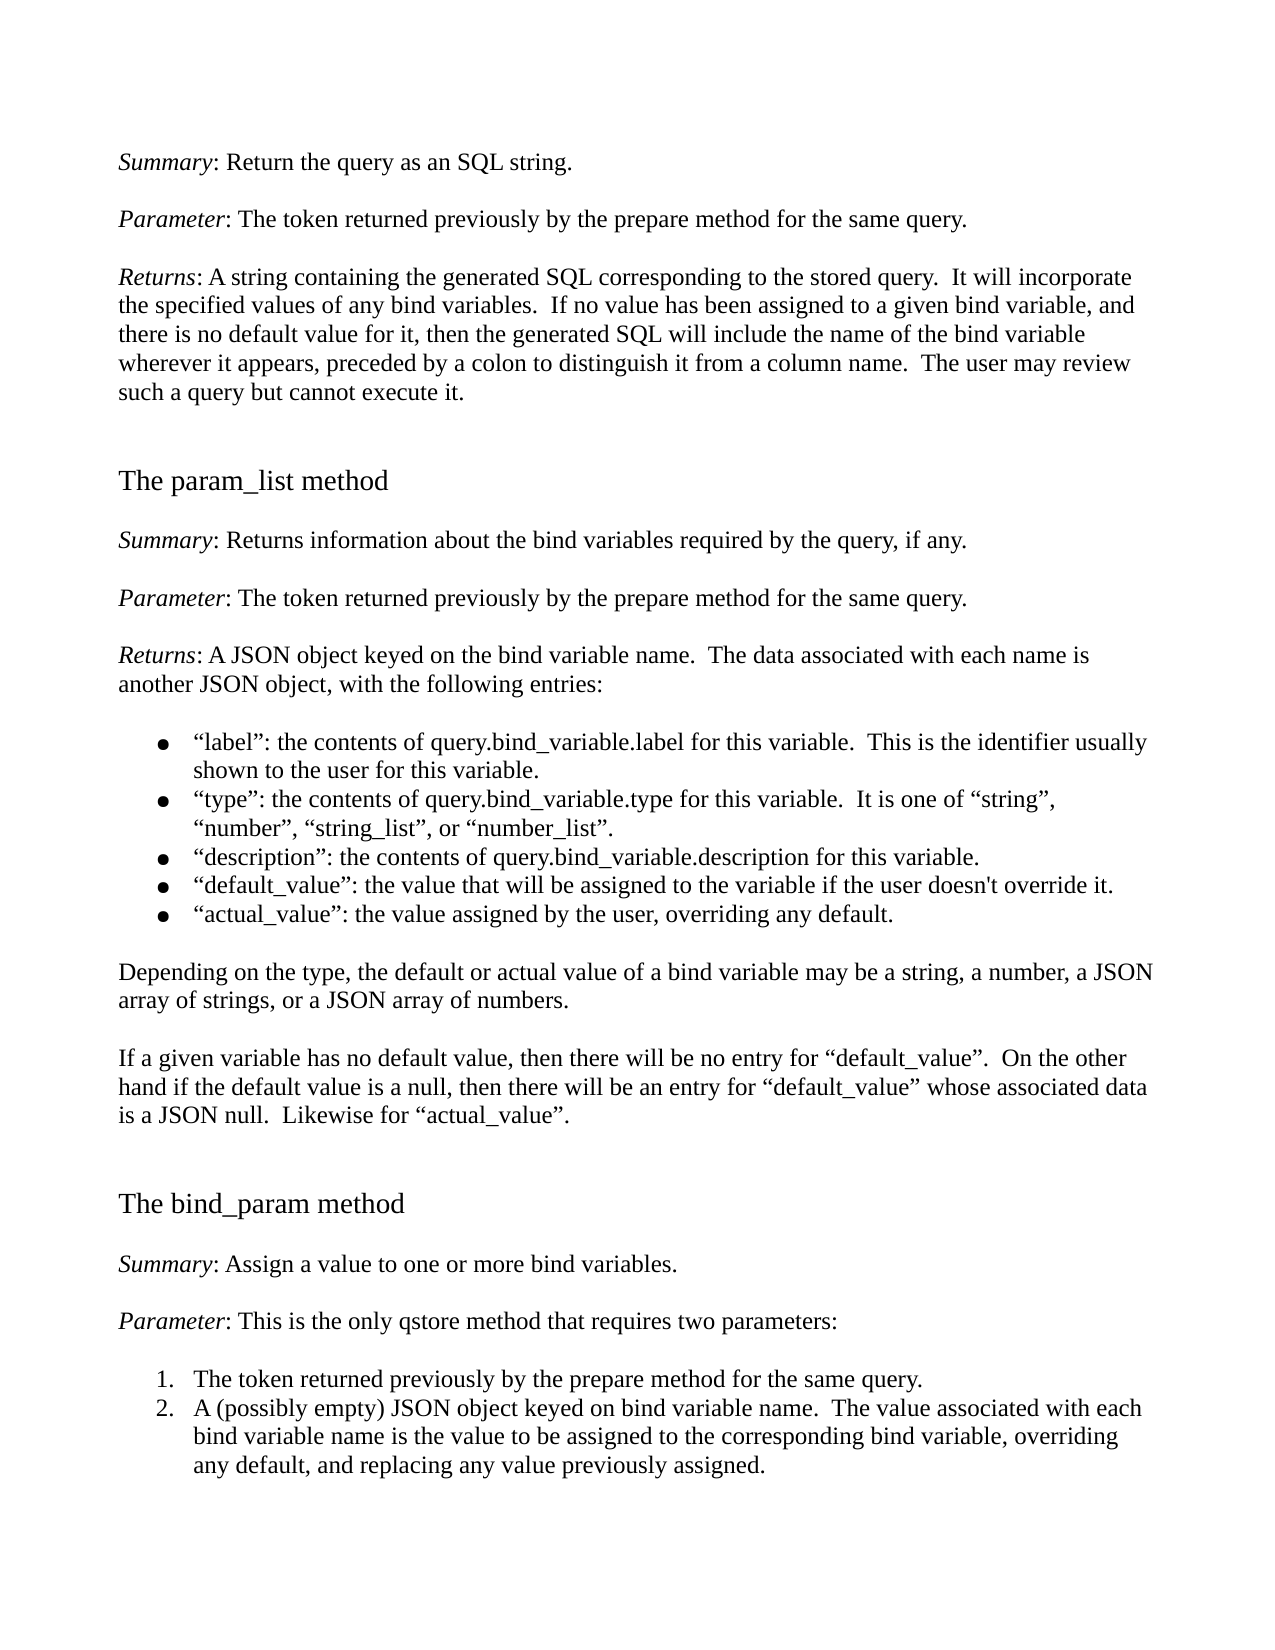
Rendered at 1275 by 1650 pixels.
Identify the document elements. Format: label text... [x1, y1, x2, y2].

list “type”: the contents of query.bind_variable.type for this variable. It is one of “string”, “number”, “string_list”, or “number_list”. [156, 784, 1157, 842]
text Summary: Return the query as an SQL string. [118, 147, 1157, 176]
list “description”: the contents of query.bind_variable.description for this variable. [156, 842, 1157, 870]
text Parameter: The token returned previously by the prepare method for the same query. [118, 204, 1157, 233]
list “label”: the contents of query.bind_variable.label for this variable. This is the identifier usually shown to the user for this variable. [156, 727, 1157, 784]
text Parameter: This is the only qstore method that requires two parameters: [118, 1306, 1157, 1335]
text Returns: A string containing the generated SQL corresponding to the stored query. It will incorporate the specified values of any bind variables. If no value has been assigned to a given bind variable, and there is no default value for it, then the generated SQL will include the name of the bind variable wherever it appears, preceded by a colon to distinguish it from a column name. The user may review such a query but cannot execute it. [118, 262, 1157, 406]
text Summary: Returns information about the bind variables required by the query, if any. [118, 525, 1157, 554]
list A (possibly empty) JSON object keyed on bind variable name. The value associated with each bind variable name is the value to be assigned to the corresponding bind variable, overriding any default, and replacing any value previously assigned. [156, 1393, 1157, 1479]
text Summary: Assign a value to one or more bind variables. [118, 1249, 1157, 1278]
text The bind_param method [118, 1187, 1157, 1220]
list “actual_value”: the value assigned by the user, overriding any default. [156, 899, 1157, 928]
list “default_value”: the value that will be assigned to the variable if the user doesn't override it. [156, 870, 1157, 899]
text Depending on the type, the default or actual value of a bind variable may be a string, a number, a JSON array of strings, or a JSON array of numbers. [118, 957, 1157, 1014]
text Parameter: The token returned previously by the prepare method for the same query. [118, 583, 1157, 612]
text The param_list method [118, 463, 1157, 497]
list The token returned previously by the prepare method for the same query. [156, 1364, 1157, 1393]
text If a given variable has no default value, then there will be no entry for “default_value”. On the other hand if the default value is a null, then there will be an entry for “default_value” whose associated data is a JSON null. Likewise for “actual_value”. [118, 1043, 1157, 1129]
text Returns: A JSON object keyed on the bind variable name. The data associated with each name is another JSON object, with the following entries: [118, 640, 1157, 698]
